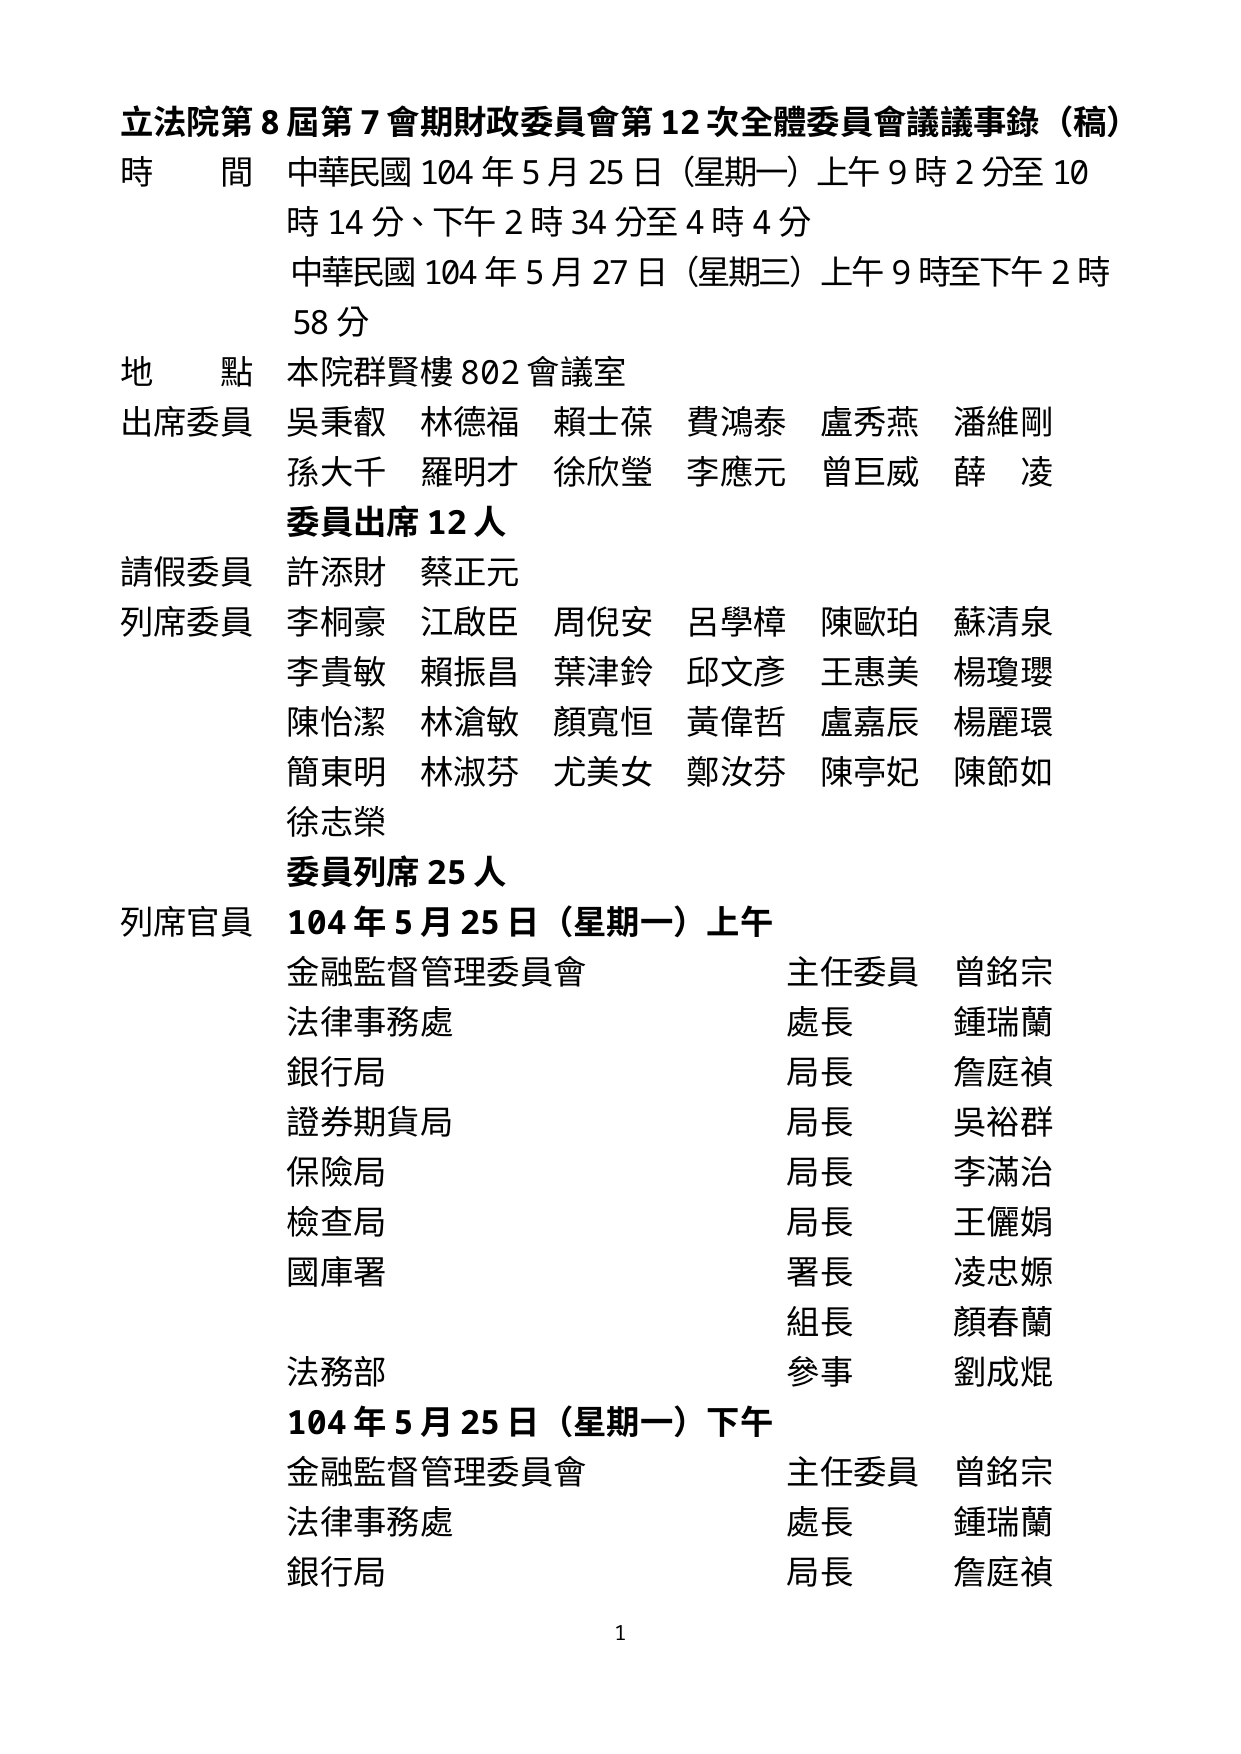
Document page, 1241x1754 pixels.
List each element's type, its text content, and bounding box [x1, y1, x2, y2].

text 金融監督管理委員會 主任委員 曾銘宗 [287, 1444, 1120, 1494]
text 金融監督管理委員會 主任委員 曾銘宗 [287, 944, 1120, 994]
text 時 間 中華民國104年5月25日（星期一）上午9時2分至10時14分、下午2時34分至4時4分 [120, 144, 1109, 244]
text 請假委員 許添財 蔡正元 [120, 544, 1065, 594]
text 法務部 參事 劉成焜 [287, 1344, 1120, 1394]
text 中華民國104年5月27日（星期三）上午9時至下午2時58分 [290, 244, 1153, 344]
text 法律事務處 處長 鍾瑞蘭 [287, 994, 1120, 1044]
text 法律事務處 處長 鍾瑞蘭 [287, 1494, 1120, 1544]
text 104年5月25日（星期一）下午 [287, 1394, 1120, 1444]
text 檢查局 局長 王儷娟 [287, 1194, 1120, 1244]
text 出席委員 吳秉叡 林德福 賴士葆 費鴻泰 盧秀燕 潘維剛 孫大千 羅明才 徐欣瑩 李應元 曾巨威 薛 凌 [120, 394, 1087, 494]
text 組長 顏春蘭 [786, 1294, 1120, 1344]
text 列席委員 李桐豪 江啟臣 周倪安 呂學樟 陳歐珀 蘇清泉 李貴敏 賴振昌 葉津鈴 邱文彥 王惠美 楊瓊瓔 陳怡潔 林滄敏 顏寬恒 黃偉哲 盧嘉辰 楊麗環 簡東明 林淑芬 尤美女 鄭汝芬 陳亭妃 陳節如 徐志榮 [120, 594, 1087, 844]
text 委員列席25人 [287, 844, 1120, 894]
text 證券期貨局 局長 吳裕群 [287, 1094, 1120, 1144]
text 列席官員 104年5月25日（星期一）上午 [120, 894, 1120, 944]
text 國庫署 署長 凌忠嫄 [287, 1244, 1120, 1294]
text 立法院第8屆第7會期財政委員會第12次全體委員會議議事錄（稿） [120, 94, 1198, 144]
text 保險局 局長 李滿治 [287, 1144, 1120, 1194]
text 銀行局 局長 詹庭禎 [287, 1544, 1120, 1594]
text 地 點 本院群賢樓802會議室 [120, 344, 1170, 394]
text 委員出席12人 [287, 494, 1120, 544]
text 銀行局 局長 詹庭禎 [287, 1044, 1120, 1094]
